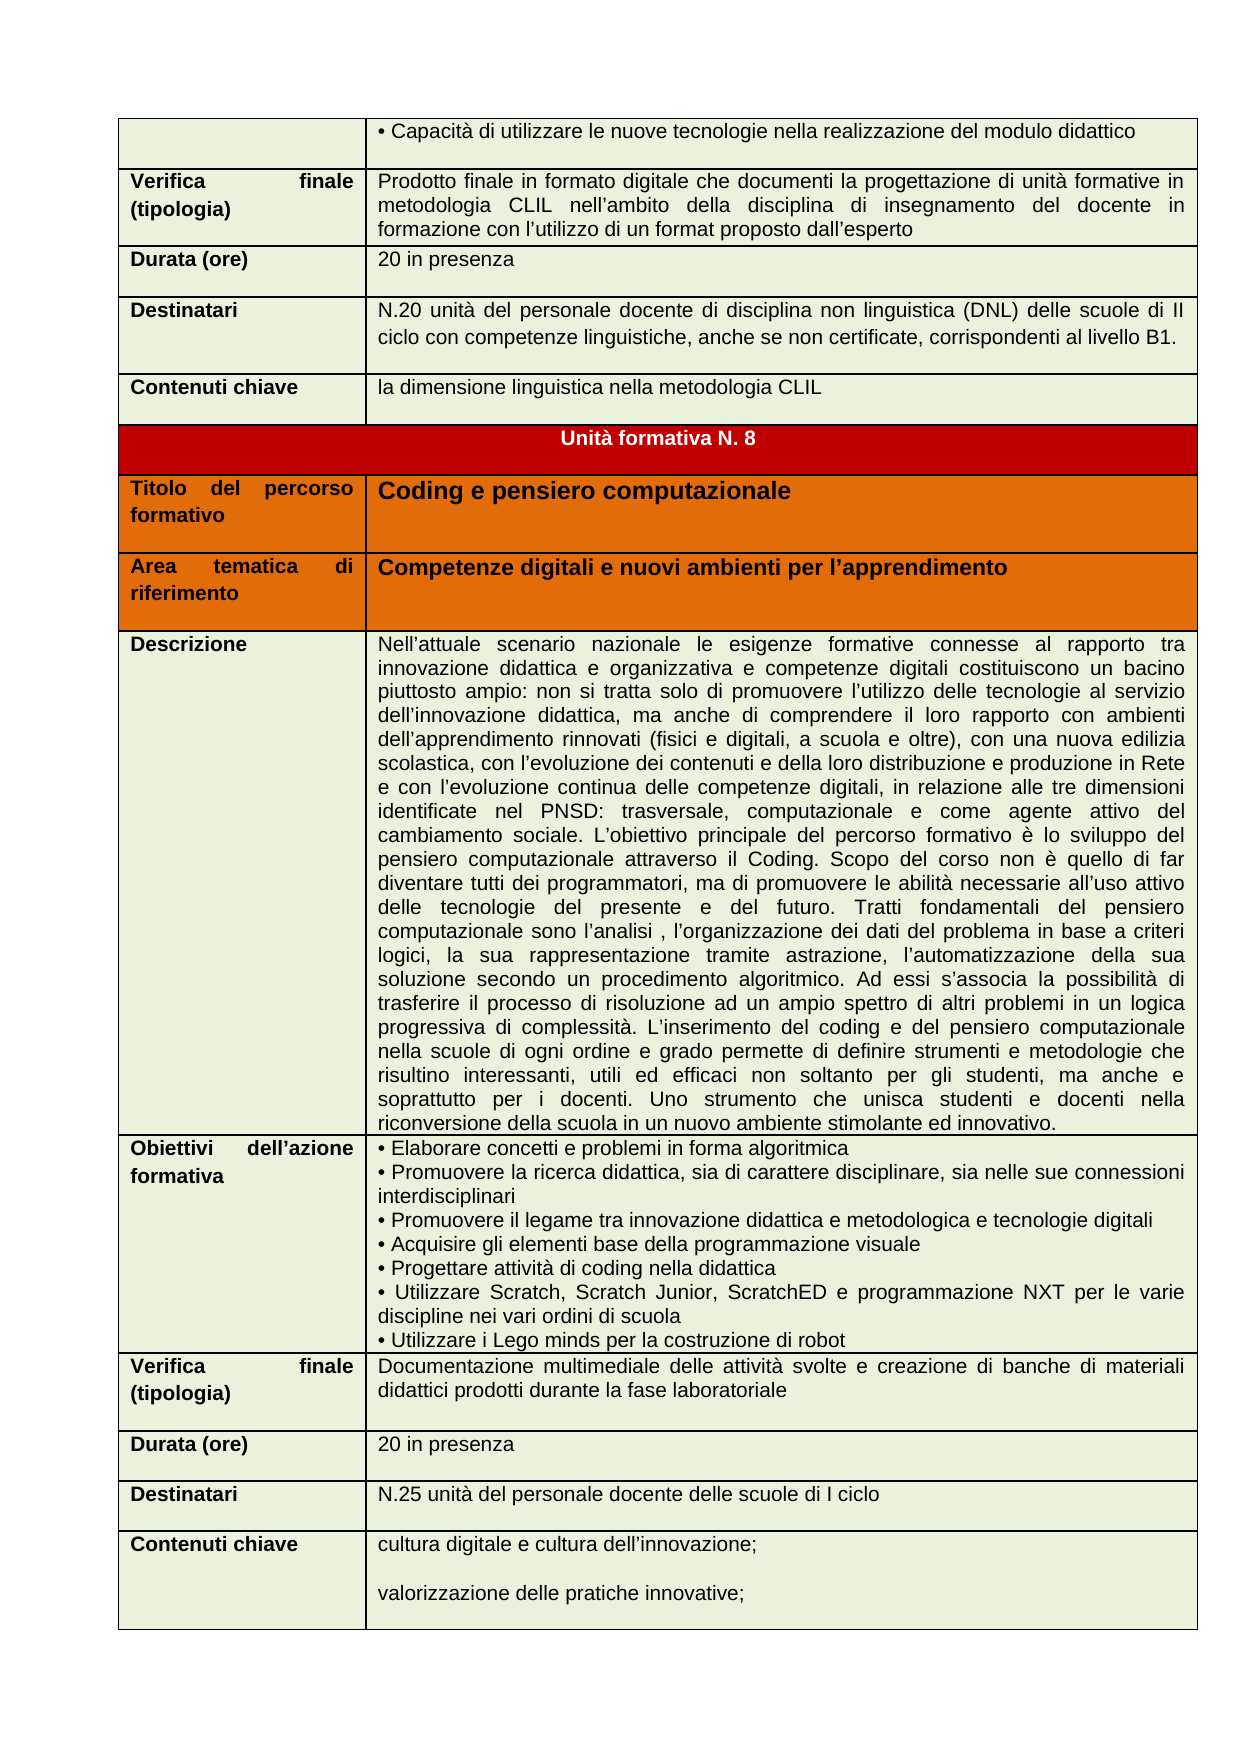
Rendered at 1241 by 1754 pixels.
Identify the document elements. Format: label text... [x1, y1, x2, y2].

table_cell Contenuti chiave [119, 375, 365, 424]
table_cell Coding e pensiero computazionale [367, 476, 1197, 552]
table_cell Nell’attuale scenario nazionale le esigenze formative connesse al rapporto tra innovazione didattica e organizzativa e competenze digitali costituiscono un bacino piuttosto ampio: non si tratta solo di promuovere l’utilizzo delle tecnologie al servizio dell’innovazione didattica, ma anche di comprendere il loro rapporto con ambienti dell’apprendimento rinnovati (fisici e digitali, a scuola e oltre), con una nuova edilizia scolastica, con l’evoluzione dei contenuti e della loro distribuzione e produzione in Rete e con l’evoluzione continua delle competenze digitali, in relazione alle tre dimensioni identificate nel PNSD: trasversale, computazionale e come agente attivo del cambiamento sociale. L’obiettivo principale del percorso formativo è lo sviluppo del pensiero computazionale attraverso il Coding. Scopo del corso non è quello di far diventare tutti dei programmatori, ma di promuovere le abilità necessarie all’uso attivo delle tecnologie del presente e del futuro. Tratti fondamentali del pensiero computazionale sono l’analisi , l’organizzazione dei dati del problema in base a criteri logici, la sua rappresentazione tramite astrazione, l’automatizzazione della sua soluzione secondo un procedimento algoritmico. Ad essi s’associa la possibilità di trasferire il processo di risoluzione ad un ampio spettro di altri problemi in un logica progressiva di complessità. L’inserimento del coding e del pensiero computazionale nella scuole di ogni ordine e grado permette di definire strumenti e metodologie che risultino interessanti, utili ed efficaci non soltanto per gli studenti, ma anche e soprattutto per i docenti. Uno strumento che unisca studenti e docenti nella riconversione della scuola in un nuovo ambiente stimolante ed innovativo. [367, 632, 1197, 1134]
table_cell Durata (ore) [119, 1432, 365, 1480]
table_cell cultura digitale e cultura dell’innovazione; valorizzazione delle pratiche innovative; [367, 1532, 1197, 1629]
table_cell • Elaborare concetti e problemi in forma algoritmica • Promuovere la ricerca didattica, sia di carattere disciplinare, sia nelle sue connessioni interdisciplinari • Promuovere il legame tra innovazione didattica e metodologica e tecnologie digitali • Acquisire gli elementi base della programmazione visuale • Progettare attività di coding nella didattica • Utilizzare Scratch, Scratch Junior, ScratchED e programmazione NXT per le varie discipline nei vari ordini di scuola • Utilizzare i Lego minds per la costruzione di robot [367, 1136, 1197, 1352]
table_cell Contenuti chiave [119, 1532, 365, 1629]
table_cell N.20 unità del personale docente di disciplina non linguistica (DNL) delle scuole di II ciclo con competenze linguistiche, anche se non certificate, corrispondenti al livello B1. [367, 298, 1197, 373]
table_cell Verifica finale (tipologia) [119, 170, 365, 245]
table_cell la dimensione linguistica nella metodologia CLIL [367, 375, 1197, 424]
table_cell Competenze digitali e nuovi ambienti per l’apprendimento [367, 554, 1197, 630]
table_cell Destinatari [119, 1482, 365, 1530]
table_cell Unità formativa N. 8 [119, 426, 1197, 474]
table_cell Titolo del percorso formativo [119, 476, 365, 552]
table_cell Destinatari [119, 298, 365, 373]
table_cell Durata (ore) [119, 247, 365, 296]
table_cell Documentazione multimediale delle attività svolte e creazione di banche di materiali didattici prodotti durante la fase laboratoriale [367, 1354, 1197, 1430]
table_cell Area tematica di riferimento [119, 554, 365, 630]
table_cell [119, 119, 365, 168]
table_cell Verifica finale (tipologia) [119, 1354, 365, 1430]
table_cell Obiettivi dell’azione formativa [119, 1136, 365, 1352]
table_cell Descrizione [119, 632, 365, 1134]
table_cell • Capacità di utilizzare le nuove tecnologie nella realizzazione del modulo didattico [367, 119, 1197, 168]
table_cell 20 in presenza [367, 1432, 1197, 1480]
table_cell 20 in presenza [367, 247, 1197, 296]
table_cell N.25 unità del personale docente delle scuole di I ciclo [367, 1482, 1197, 1530]
table_cell Prodotto finale in formato digitale che documenti la progettazione di unità formative in metodologia CLIL nell’ambito della disciplina di insegnamento del docente in formazione con l’utilizzo di un format proposto dall’esperto [367, 170, 1197, 245]
